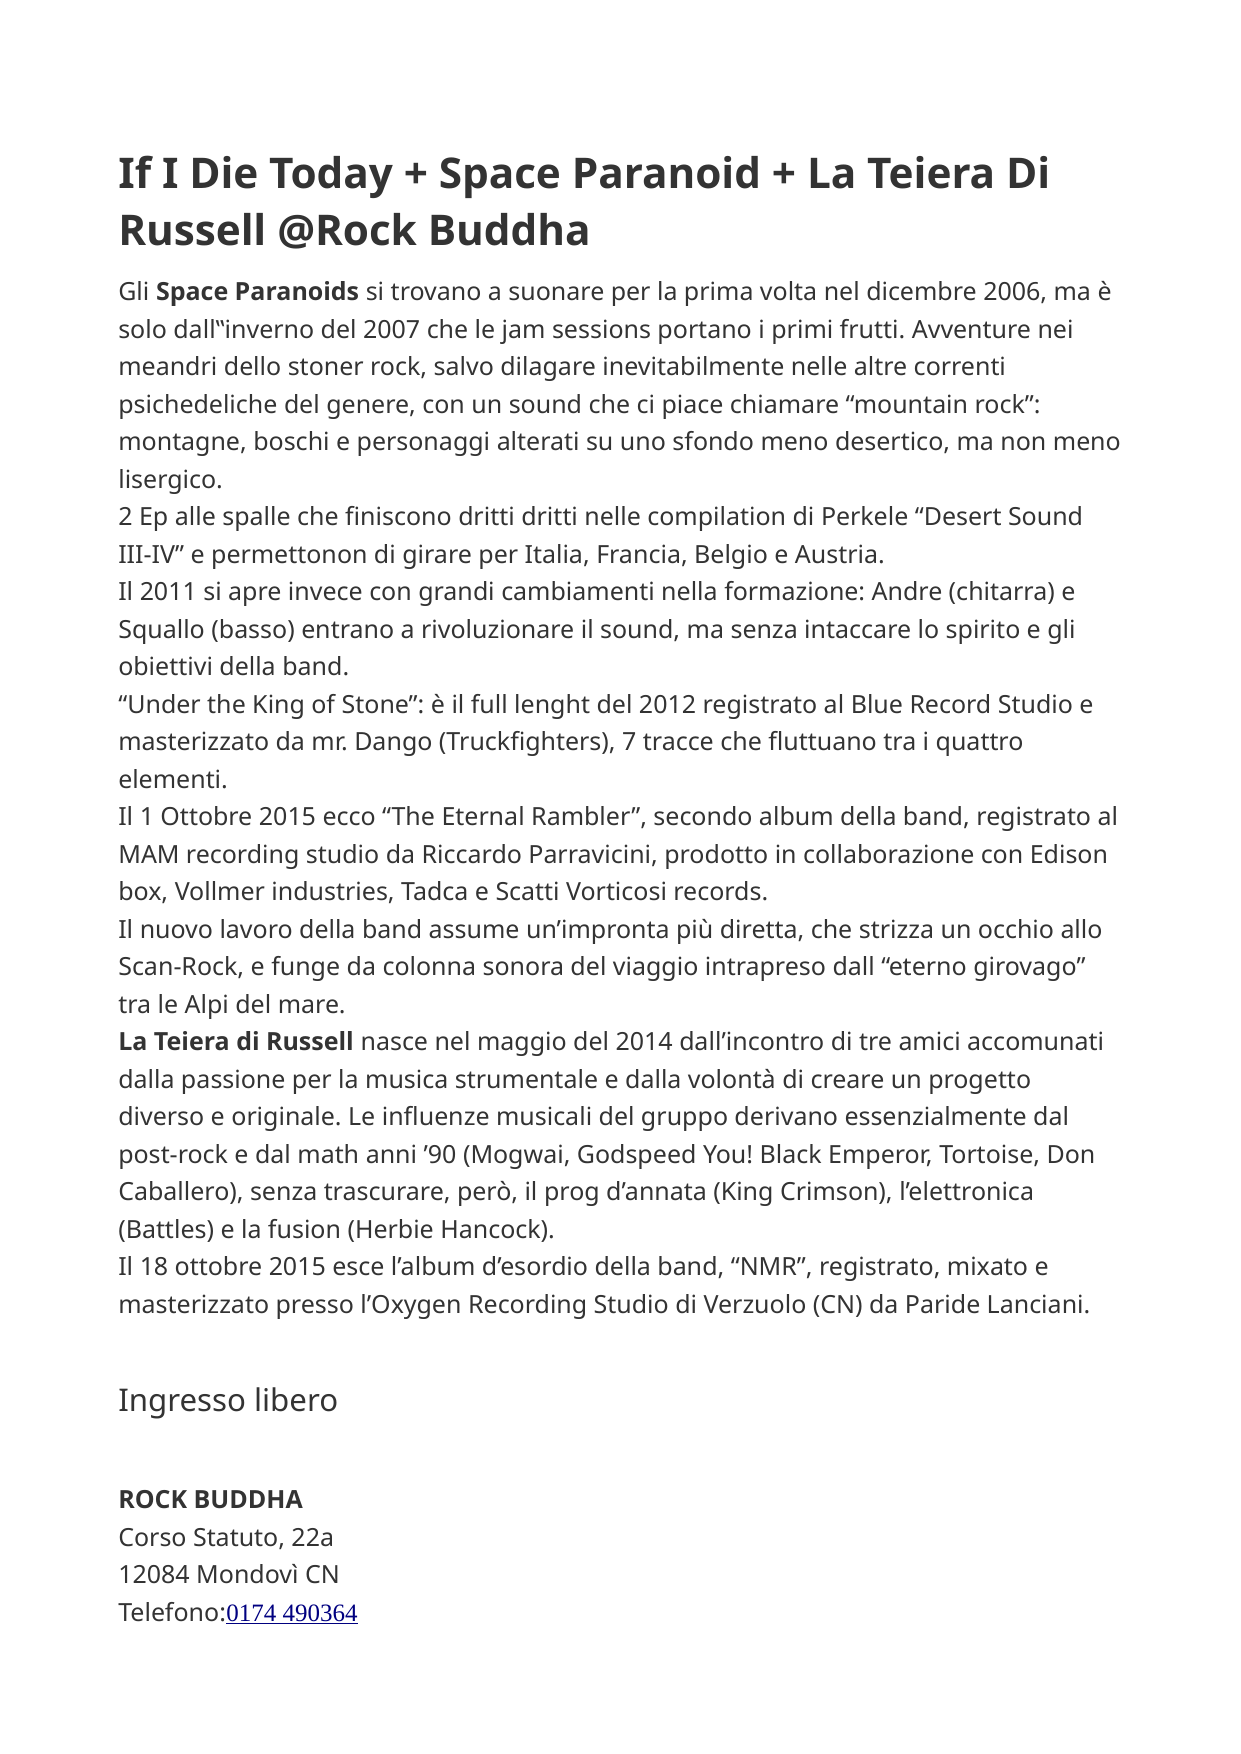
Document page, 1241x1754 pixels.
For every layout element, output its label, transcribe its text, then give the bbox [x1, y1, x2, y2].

subtitle If I Die Today + Space Paranoid + La Teiera Di Russell @Rock Buddha [118, 143, 1122, 258]
text Gli Space Paranoids si trovano a suonare per la prima volta nel dicembre 2006, ma è solo dall‟inverno del 2007 che le jam sessions portano i primi frutti. Avventure nei meandri dello stoner rock, salvo dilagare inevitabilmente nelle altre correnti psichedeliche del genere, con un sound che ci piace chiamare “mountain rock”: montagne, boschi e personaggi alterati su uno sfondo meno desertico, ma non meno lisergico. 2 Ep alle spalle che finiscono dritti dritti nelle compilation di Perkele “Desert Sound III-IV” e permettonon di girare per Italia, Francia, Belgio e Austria. Il 2011 si apre invece con grandi cambiamenti nella formazione: Andre (chitarra) e Squallo (basso) entrano a rivoluzionare il sound, ma senza intaccare lo spirito e gli obiettivi della band. “Under the King of Stone”: è il full lenght del 2012 registrato al Blue Record Studio e masterizzato da mr. Dango (Truckfighters), 7 tracce che fluttuano tra i quattro elementi. Il 1 Ottobre 2015 ecco “The Eternal Rambler”, secondo album della band, registrato al MAM recording studio da Riccardo Parravicini, prodotto in collaborazione con Edison box, Vollmer industries, Tadca e Scatti Vorticosi records. Il nuovo lavoro della band assume un’impronta più diretta, che strizza un occhio allo Scan-Rock, e funge da colonna sonora del viaggio intrapreso dall “eterno girovago” tra le Alpi del mare. [118, 271, 1122, 1021]
list Telefono:0174 490364 [118, 1591, 1122, 1628]
text ROCK BUDDHA [118, 1478, 1122, 1516]
text La Teiera di Russell nasce nel maggio del 2014 dall’incontro di tre amici accomunati dalla passione per la musica strumentale e dalla volontà di creare un progetto diverso e originale. Le influenze musicali del gruppo derivano essenzialmente dal post-rock e dal math anni ’90 (Mogwai, Godspeed You! Black Emperor, Tortoise, Don Caballero), senza trascurare, però, il prog d’annata (King Crimson), l’elettronica (Battles) e la fusion (Herbie Hancock). Il 18 ottobre 2015 esce l’album d’esordio della band, “NMR”, registrato, mixato e masterizzato presso l’Oxygen Recording Studio di Verzuolo (CN) da Paride Lanciani. [118, 1021, 1122, 1321]
text 12084 Mondovì CN [118, 1553, 1122, 1591]
text Ingresso libero [118, 1378, 1122, 1421]
text Corso Statuto, 22a [118, 1516, 1122, 1553]
